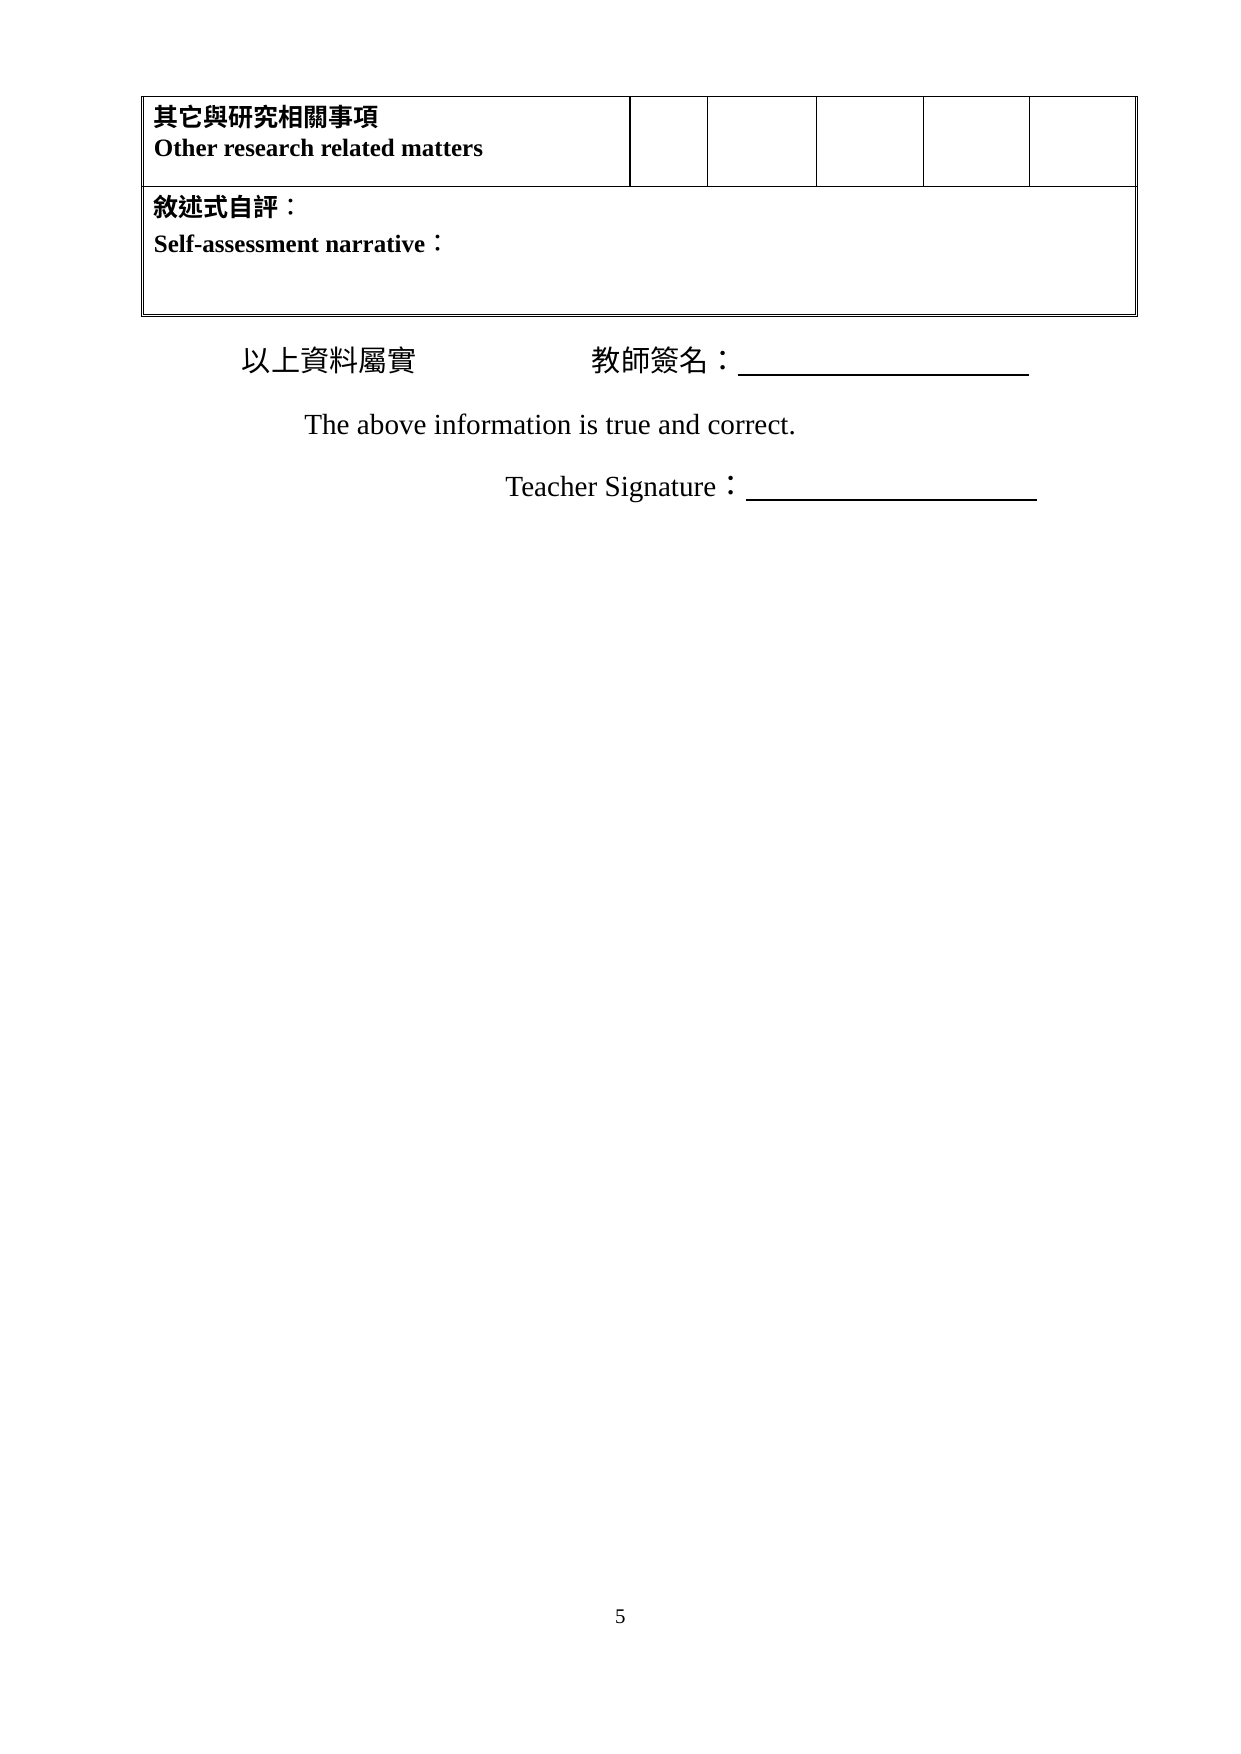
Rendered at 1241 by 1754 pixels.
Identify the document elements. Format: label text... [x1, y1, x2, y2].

table_cell [817, 97, 923, 186]
table_cell [708, 97, 816, 186]
table_cell 敘述式自評： Self-assessment narrative： [144, 187, 1135, 314]
text Teacher Signature： [187, 442, 1053, 505]
table_cell 其它與研究相關事項 Other research related matters [144, 97, 629, 186]
table_cell [924, 97, 1029, 186]
text 以上資料屬實 教師簽名： [187, 317, 1053, 380]
table_cell [631, 97, 707, 186]
table_cell [1030, 97, 1135, 186]
text The above information is true and correct. [187, 380, 1053, 442]
